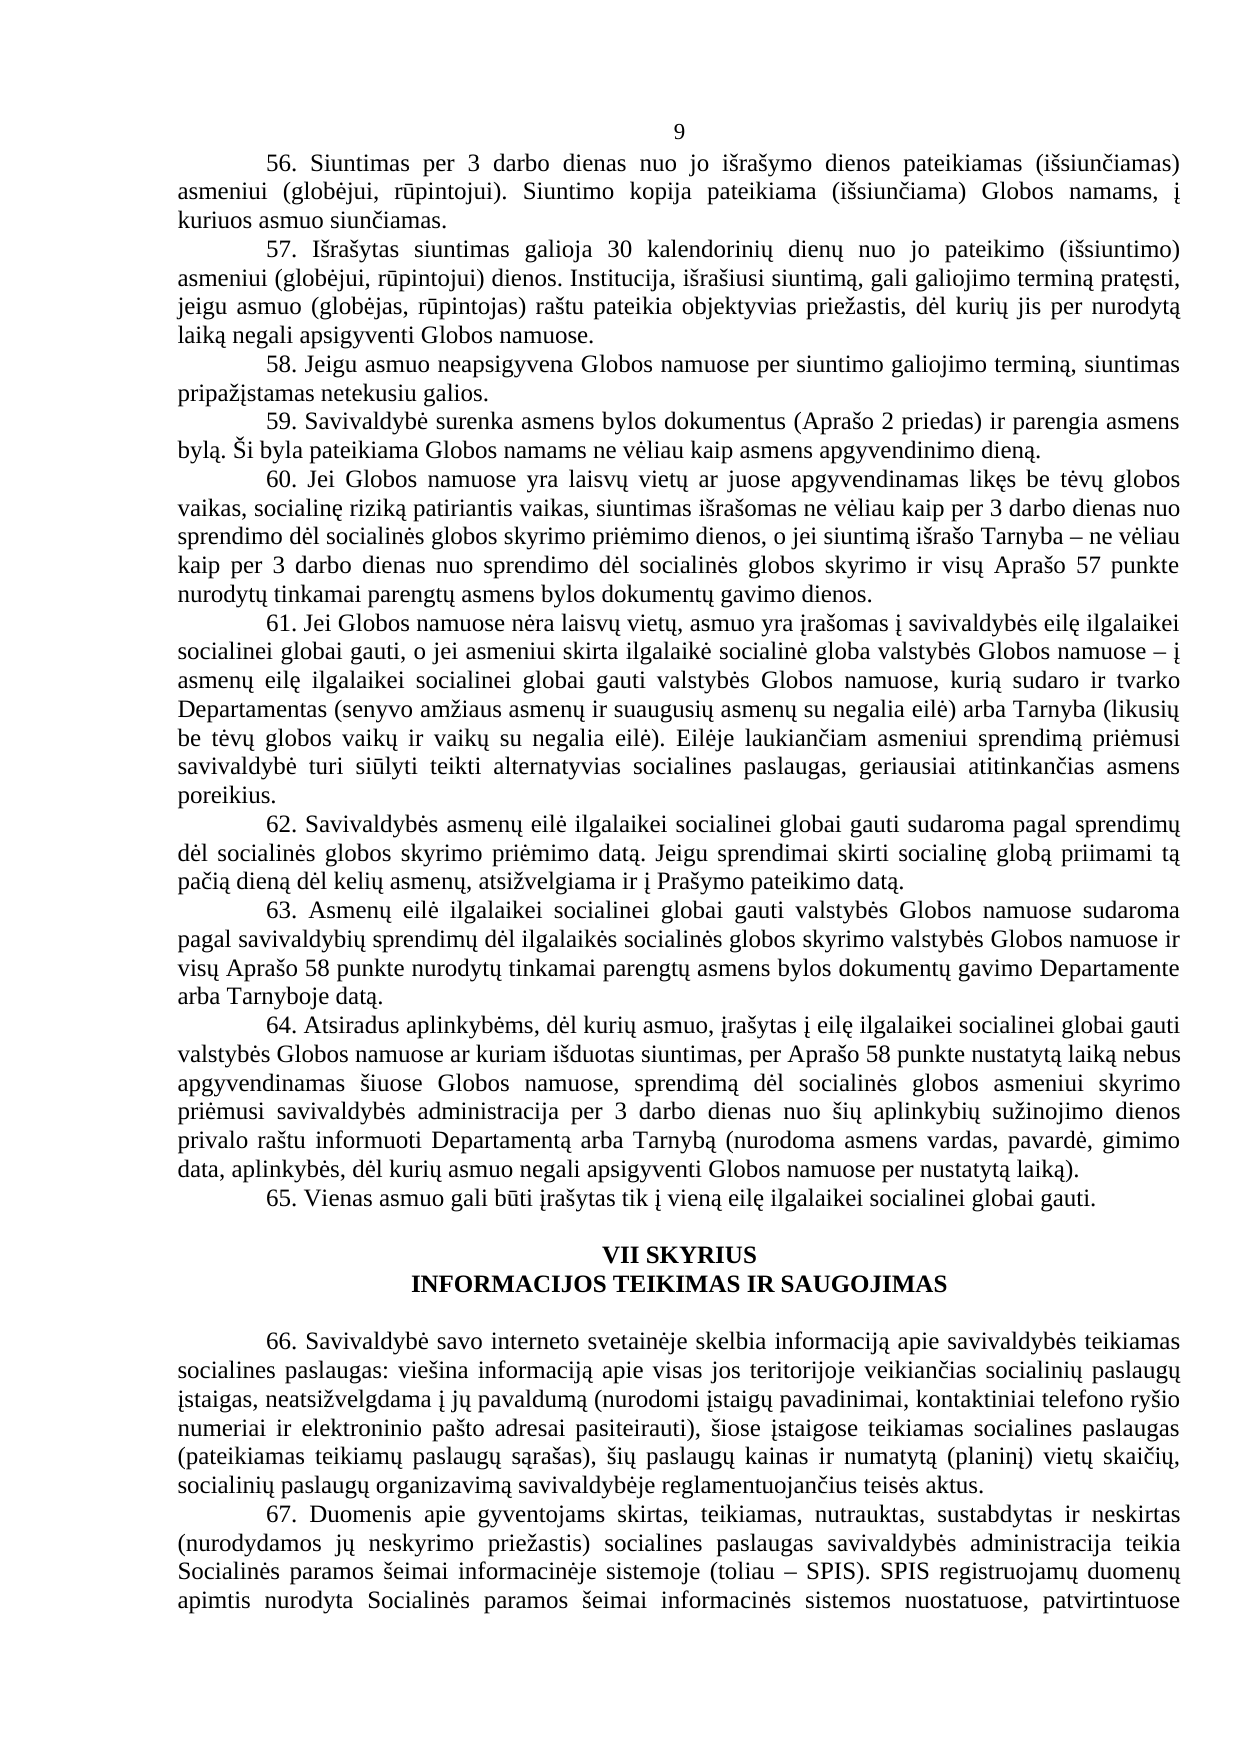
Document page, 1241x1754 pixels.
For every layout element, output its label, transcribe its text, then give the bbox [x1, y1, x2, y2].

text 66. Savivaldybė savo interneto svetainėje skelbia informaciją apie savivaldybės teikiamas socialines paslaugas: viešina informaciją apie visas jos teritorijoje veikiančias socialinių paslaugų įstaigas, neatsižvelgdama į jų pavaldumą (nurodomi įstaigų pavadinimai, kontaktiniai telefono ryšio numeriai ir elektroninio pašto adresai pasiteirauti), šiose įstaigose teikiamas socialines paslaugas (pateikiamas teikiamų paslaugų sąrašas), šių paslaugų kainas ir numatytą (planinį) vietų skaičių, socialinių paslaugų organizavimą savivaldybėje reglamentuojančius teisės aktus. [177, 1326, 1181, 1499]
text VII SKYRIUS [177, 1240, 1181, 1269]
text 60. Jei Globos namuose yra laisvų vietų ar juose apgyvendinamas likęs be tėvų globos vaikas, socialinę riziką patiriantis vaikas, siuntimas išrašomas ne vėliau kaip per 3 darbo dienas nuo sprendimo dėl socialinės globos skyrimo priėmimo dienos, o jei siuntimą išrašo Tarnyba – ne vėliau kaip per 3 darbo dienas nuo sprendimo dėl socialinės globos skyrimo ir visų Aprašo 57 punkte nurodytų tinkamai parengtų asmens bylos dokumentų gavimo dienos. [177, 464, 1181, 608]
text 67. Duomenis apie gyventojams skirtas, teikiamas, nutrauktas, sustabdytas ir neskirtas (nurodydamos jų neskyrimo priežastis) socialines paslaugas savivaldybės administracija teikia Socialinės paramos šeimai informacinėje sistemoje (toliau – SPIS). SPIS registruojamų duomenų apimtis nurodyta Socialinės paramos šeimai informacinės sistemos nuostatuose, patvirtintuose [177, 1499, 1181, 1614]
text 58. Jeigu asmuo neapsigyvena Globos namuose per siuntimo galiojimo terminą, siuntimas pripažįstamas netekusiu galios. [177, 349, 1181, 406]
text 61. Jei Globos namuose nėra laisvų vietų, asmuo yra įrašomas į savivaldybės eilę ilgalaikei socialinei globai gauti, o jei asmeniui skirta ilgalaikė socialinė globa valstybės Globos namuose – į asmenų eilę ilgalaikei socialinei globai gauti valstybės Globos namuose, kurią sudaro ir tvarko Departamentas (senyvo amžiaus asmenų ir suaugusių asmenų su negalia eilė) arba Tarnyba (likusių be tėvų globos vaikų ir vaikų su negalia eilė). Eilėje laukiančiam asmeniui sprendimą priėmusi savivaldybė turi siūlyti teikti alternatyvias socialines paslaugas, geriausiai atitinkančias asmens poreikius. [177, 608, 1181, 809]
text 64. Atsiradus aplinkybėms, dėl kurių asmuo, įrašytas į eilę ilgalaikei socialinei globai gauti valstybės Globos namuose ar kuriam išduotas siuntimas, per Aprašo 58 punkte nustatytą laiką nebus apgyvendinamas šiuose Globos namuose, sprendimą dėl socialinės globos asmeniui skyrimo priėmusi savivaldybės administracija per 3 darbo dienas nuo šių aplinkybių sužinojimo dienos privalo raštu informuoti Departamentą arba Tarnybą (nurodoma asmens vardas, pavardė, gimimo data, aplinkybės, dėl kurių asmuo negali apsigyventi Globos namuose per nustatytą laiką). [177, 1010, 1181, 1183]
text 57. Išrašytas siuntimas galioja 30 kalendorinių dienų nuo jo pateikimo (išsiuntimo) asmeniui (globėjui, rūpintojui) dienos. Institucija, išrašiusi siuntimą, gali galiojimo terminą pratęsti, jeigu asmuo (globėjas, rūpintojas) raštu pateikia objektyvias priežastis, dėl kurių jis per nurodytą laiką negali apsigyventi Globos namuose. [177, 234, 1181, 349]
text INFORMACIJOS TEIKIMAS IR SAUGOJIMAS [177, 1269, 1181, 1298]
text 56. Siuntimas per 3 darbo dienas nuo jo išrašymo dienos pateikiamas (išsiunčiamas) asmeniui (globėjui, rūpintojui). Siuntimo kopija pateikiama (išsiunčiama) Globos namams, į kuriuos asmuo siunčiamas. [177, 148, 1181, 234]
text 63. Asmenų eilė ilgalaikei socialinei globai gauti valstybės Globos namuose sudaroma pagal savivaldybių sprendimų dėl ilgalaikės socialinės globos skyrimo valstybės Globos namuose ir visų Aprašo 58 punkte nurodytų tinkamai parengtų asmens bylos dokumentų gavimo Departamente arba Tarnyboje datą. [177, 895, 1181, 1010]
text 65. Vienas asmuo gali būti įrašytas tik į vieną eilę ilgalaikei socialinei globai gauti. [177, 1183, 1181, 1211]
text 59. Savivaldybė surenka asmens bylos dokumentus (Aprašo 2 priedas) ir parengia asmens bylą. Ši byla pateikiama Globos namams ne vėliau kaip asmens apgyvendinimo dieną. [177, 406, 1181, 464]
text 62. Savivaldybės asmenų eilė ilgalaikei socialinei globai gauti sudaroma pagal sprendimų dėl socialinės globos skyrimo priėmimo datą. Jeigu sprendimai skirti socialinę globą priimami tą pačią dieną dėl kelių asmenų, atsižvelgiama ir į Prašymo pateikimo datą. [177, 809, 1181, 895]
